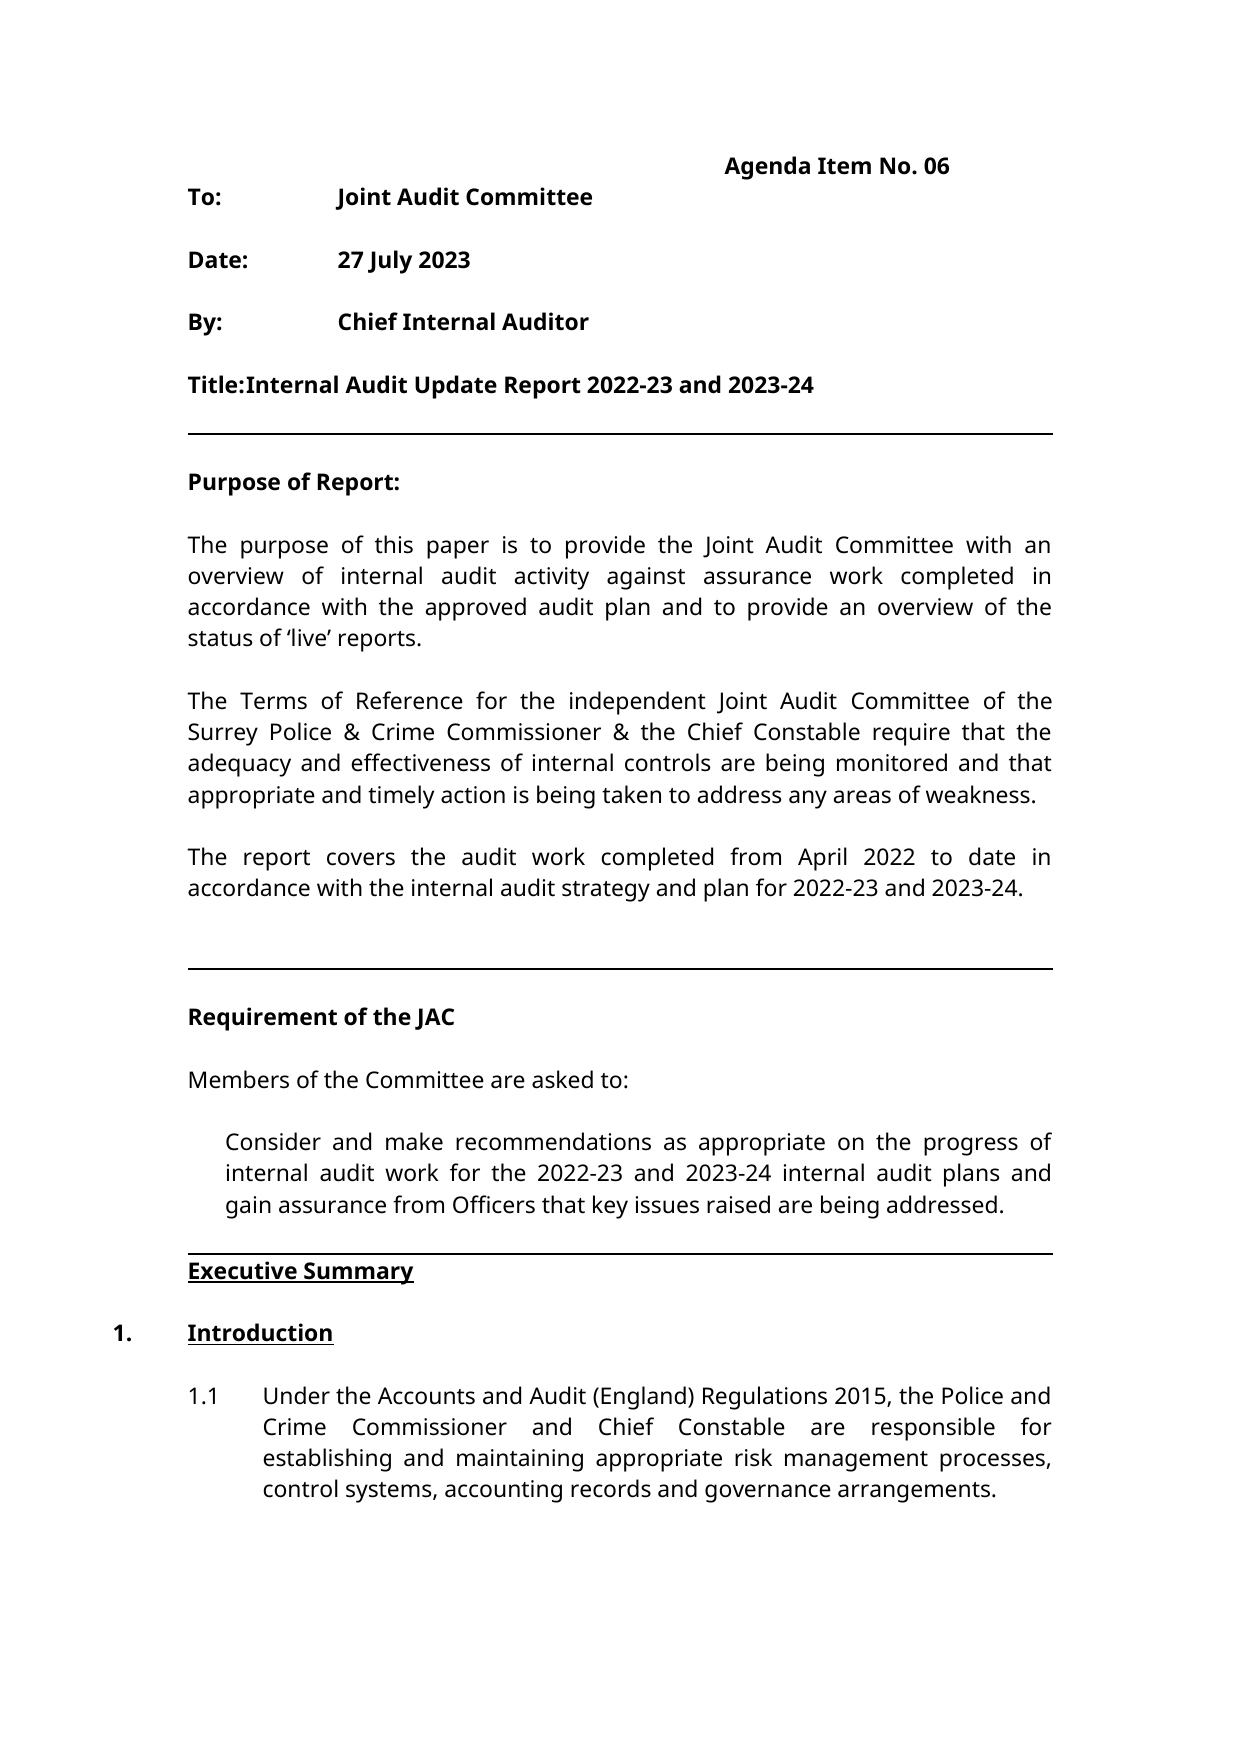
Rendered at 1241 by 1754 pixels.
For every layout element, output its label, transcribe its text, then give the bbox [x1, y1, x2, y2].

text Purpose of Report: [187, 466, 1053, 497]
list Under the Accounts and Audit (England) Regulations 2015, the Police and Crime Commissioner and Chief Constable are responsible for establishing and maintaining appropriate risk management processes, control systems, accounting records and governance arrangements. [187, 1380, 1053, 1505]
text ­­­­­­­­­­­­­­ [187, 435, 1053, 466]
text To: Joint Audit Committee [187, 181, 1053, 212]
text Consider and make recommendations as appropriate on the progress of internal audit work for the 2022-23 and 2023-24 internal audit plans and gain assurance from Officers that key issues raised are being addressed. [225, 1126, 1053, 1220]
text Executive Summary [187, 1255, 1053, 1286]
text Agenda Item No. 06 [187, 150, 1053, 181]
text Title: Internal Audit Update Report 2022-23 and 2023-24 [187, 369, 1053, 400]
list Introduction [112, 1317, 1053, 1348]
text Date: 27 July 2023 [187, 244, 1053, 275]
text The report covers the audit work completed from April 2022 to date in accordance with the internal audit strategy and plan for 2022-23 and 2023-24. [187, 841, 1053, 904]
text The purpose of this paper is to provide the Joint Audit Committee with an overview of internal audit activity against assurance work completed in accordance with the approved audit plan and to provide an overview of the status of ‘live’ reports. [187, 529, 1053, 654]
text The Terms of Reference for the independent Joint Audit Committee of the Surrey Police & Crime Commissioner & the Chief Constable require that the adequacy and effectiveness of internal controls are being monitored and that appropriate and timely action is being taken to address any areas of weakness. [187, 685, 1053, 810]
text Requirement of the JAC [187, 1001, 1053, 1032]
text Members of the Committee are asked to: [187, 1063, 1053, 1095]
text By: Chief Internal Auditor [187, 306, 1053, 337]
